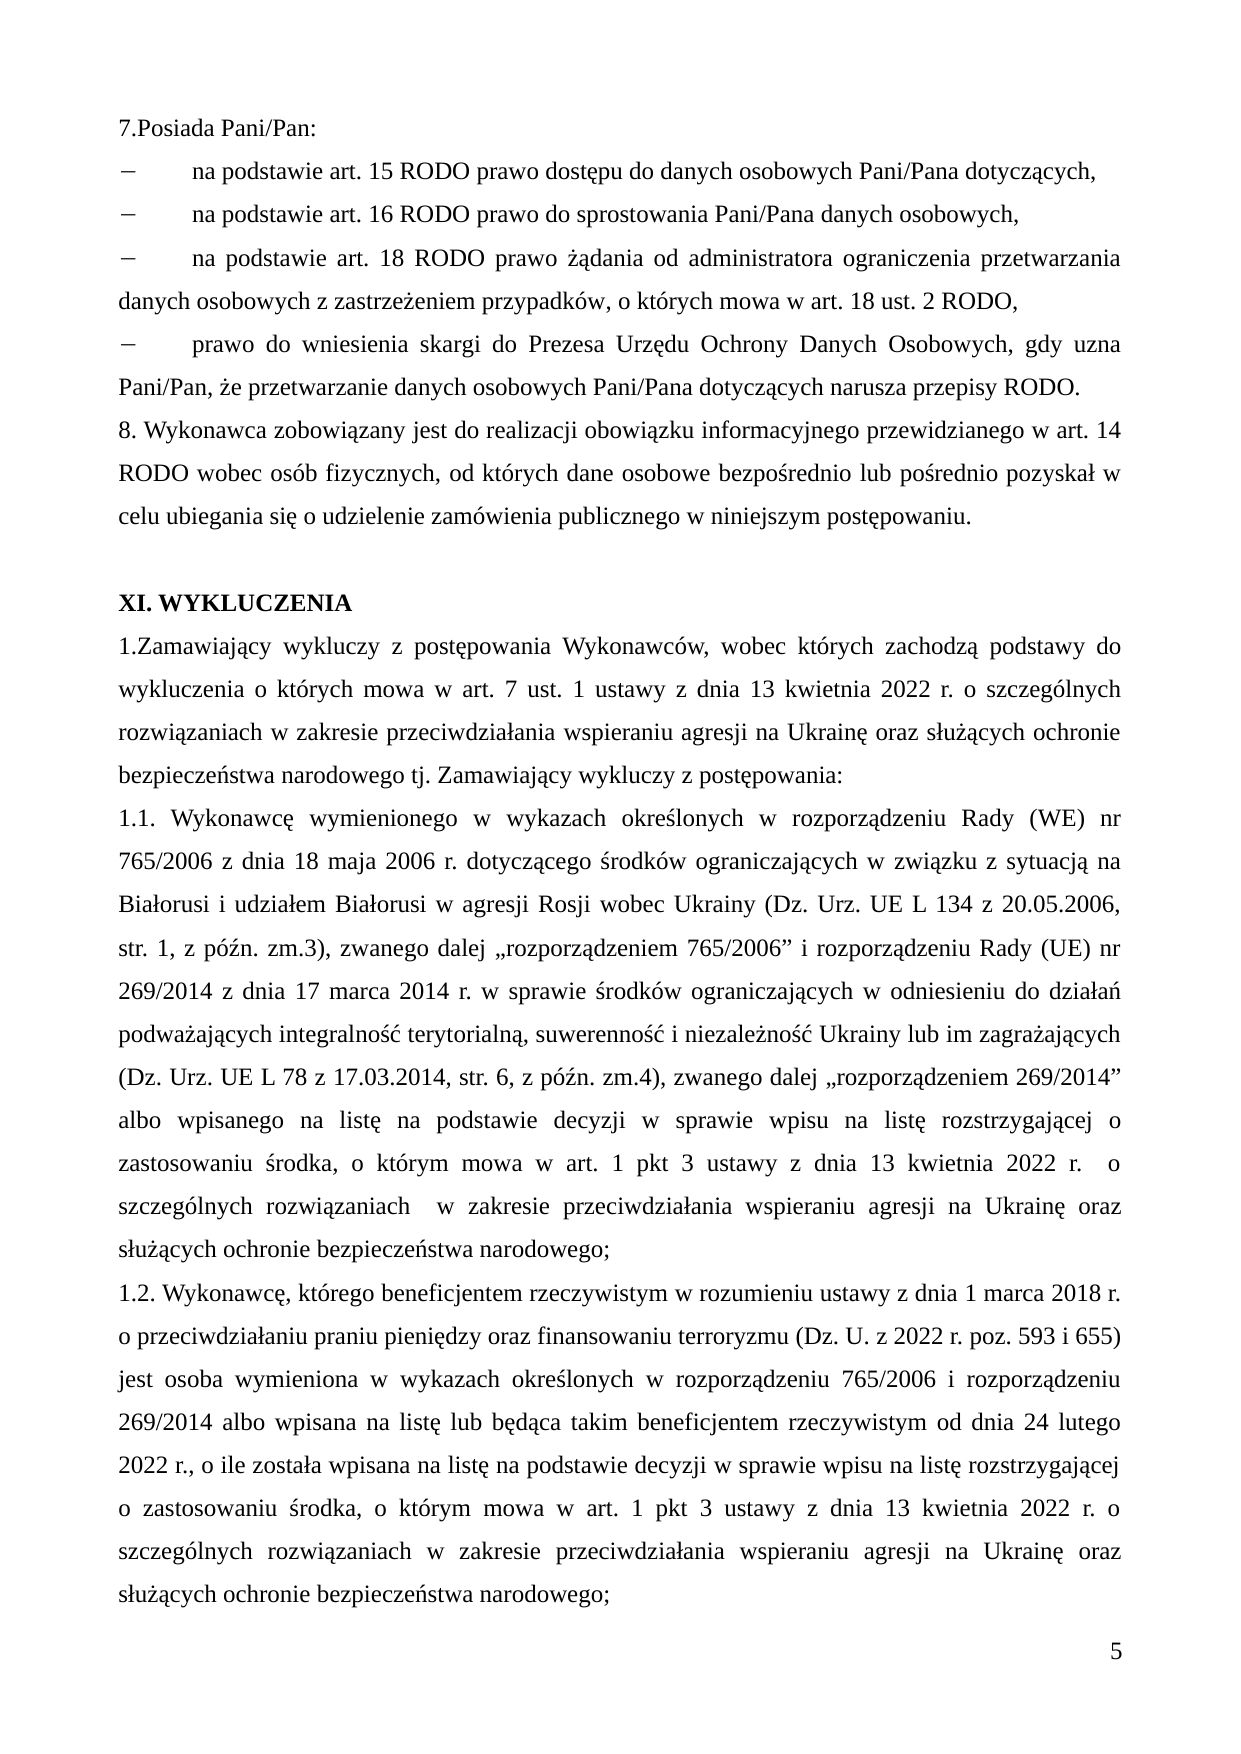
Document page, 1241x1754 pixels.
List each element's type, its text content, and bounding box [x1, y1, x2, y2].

text 1.Zamawiający wykluczy z postępowania Wykonawców, wobec których zachodzą podstawy do wykluczenia o których mowa w art. 7 ust. 1 ustawy z dnia 13 kwietnia 2022 r. o szczególnych rozwiązaniach w zakresie przeciwdziałania wspieraniu agresji na Ukrainę oraz służących ochronie bezpieczeństwa narodowego tj. Zamawiający wykluczy z postępowania: [118, 631, 1122, 789]
list na podstawie art. 15 RODO prawo dostępu do danych osobowych Pani/Pana dotyczących, [118, 156, 1122, 185]
text XI. WYKLUCZENIA [118, 588, 1122, 616]
list 8. Wykonawca zobowiązany jest do realizacji obowiązku informacyjnego przewidzianego w art. 14 RODO wobec osób fizycznych, od których dane osobowe bezpośrednio lub pośrednio pozyskał w celu ubiegania się o udzielenie zamówienia publicznego w niniejszym postępowaniu. [118, 415, 1122, 530]
list na podstawie art. 18 RODO prawo żądania od administratora ograniczenia przetwarzania danych osobowych z zastrzeżeniem przypadków, o których mowa w art. 18 ust. 2 RODO, [118, 243, 1122, 314]
list 7.Posiada Pani/Pan: [118, 113, 1122, 142]
text 1.1. Wykonawcę wymienionego w wykazach określonych w rozporządzeniu Rady (WE) nr 765/2006 z dnia 18 maja 2006 r. dotyczącego środków ograniczających w związku z sytuacją na Białorusi i udziałem Białorusi w agresji Rosji wobec Ukrainy (Dz. Urz. UE L 134 z 20.05.2006, str. 1, z późn. zm.3), zwanego dalej „rozporządzeniem 765/2006” i rozporządzeniu Rady (UE) nr 269/2014 z dnia 17 marca 2014 r. w sprawie środków ograniczających w odniesieniu do działań podważających integralność terytorialną, suwerenność i niezależność Ukrainy lub im zagrażających (Dz. Urz. UE L 78 z 17.03.2014, str. 6, z późn. zm.4), zwanego dalej „rozporządzeniem 269/2014” albo wpisanego na listę na podstawie decyzji w sprawie wpisu na listę rozstrzygającej o zastosowaniu środka, o którym mowa w art. 1 pkt 3 ustawy z dnia 13 kwietnia 2022 r. o szczególnych rozwiązaniach w zakresie przeciwdziałania wspieraniu agresji na Ukrainę oraz służących ochronie bezpieczeństwa narodowego; [118, 803, 1122, 1263]
list prawo do wniesienia skargi do Prezesa Urzędu Ochrony Danych Osobowych, gdy uzna Pani/Pan, że przetwarzanie danych osobowych Pani/Pana dotyczących narusza przepisy RODO. [118, 329, 1122, 401]
text 1.2. Wykonawcę, którego beneficjentem rzeczywistym w rozumieniu ustawy z dnia 1 marca 2018 r. o przeciwdziałaniu praniu pieniędzy oraz finansowaniu terroryzmu (Dz. U. z 2022 r. poz. 593 i 655) jest osoba wymieniona w wykazach określonych w rozporządzeniu 765/2006 i rozporządzeniu 269/2014 albo wpisana na listę lub będąca takim beneficjentem rzeczywistym od dnia 24 lutego 2022 r., o ile została wpisana na listę na podstawie decyzji w sprawie wpisu na listę rozstrzygającej o zastosowaniu środka, o którym mowa w art. 1 pkt 3 ustawy z dnia 13 kwietnia 2022 r. o szczególnych rozwiązaniach w zakresie przeciwdziałania wspieraniu agresji na Ukrainę oraz służących ochronie bezpieczeństwa narodowego; [118, 1278, 1122, 1608]
list na podstawie art. 16 RODO prawo do sprostowania Pani/Pana danych osobowych, [118, 199, 1122, 228]
